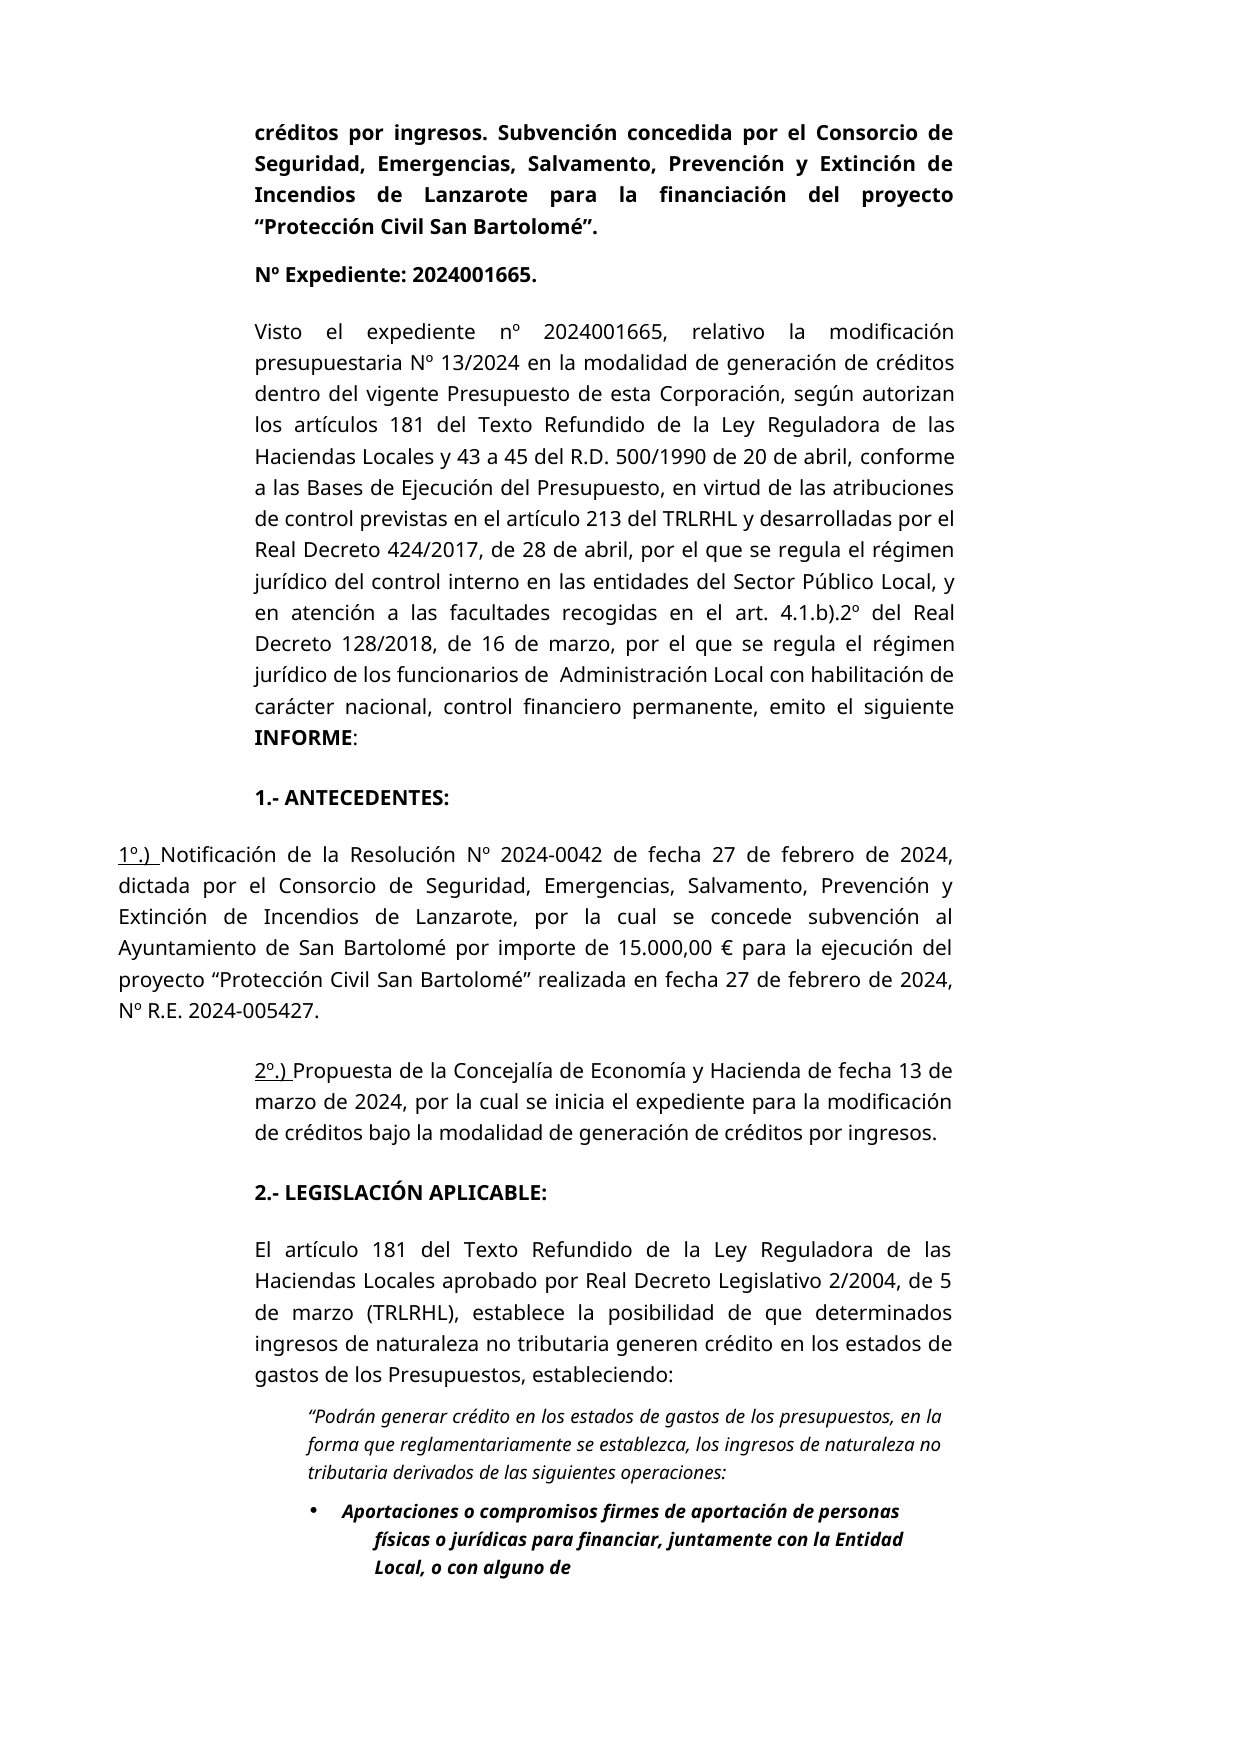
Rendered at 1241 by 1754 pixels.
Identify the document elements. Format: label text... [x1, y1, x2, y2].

text créditos por ingresos. Subvención concedida por el Consorcio de Seguridad, Emergencias, Salvamento, Prevención y Extinción de Incendios de Lanzarote para la financiación del proyecto “Protección Civil San Bartolomé”. [254, 118, 954, 240]
text El artículo 181 del Texto Refundido de la Ley Reguladora de las Haciendas Locales aprobado por Real Decreto Legislativo 2/2004, de 5 de marzo (TRLRHL), establece la posibilidad de que determinados ingresos de naturaleza no tributaria generen crédito en los estados de gastos de los Presupuestos, estableciendo: [254, 1235, 953, 1388]
text 2.- LEGISLACIÓN APLICABLE: [254, 1178, 1122, 1206]
text Visto el expediente nº 2024001665, relativo la modificación presupuestaria Nº 13/2024 en la modalidad de generación de créditos dentro del vigente Presupuesto de esta Corporación, según autorizan los artículos 181 del Texto Refundido de la Ley Reguladora de las Haciendas Locales y 43 a 45 del R.D. 500/1990 de 20 de abril, conforme a las Bases de Ejecución del Presupuesto, en virtud de las atribuciones de control previstas en el artículo 213 del TRLRHL y desarrolladas por el Real Decreto 424/2017, de 28 de abril, por el que se regula el régimen jurídico del control interno en las entidades del Sector Público Local, y en atención a las facultades recogidas en el art. 4.1.b).2º del Real Decreto 128/2018, de 16 de marzo, por el que se regula el régimen jurídico de los funcionarios de Administración Local con habilitación de carácter nacional, control financiero permanente, emito el siguiente INFORME: [254, 317, 955, 751]
text “Podrán generar crédito en los estados de gastos de los presupuestos, en la forma que reglamentariamente se establezca, los ingresos de naturaleza no tributaria derivados de las siguientes operaciones: [308, 1403, 944, 1484]
text 2º.) Propuesta de la Concejalía de Economía y Hacienda de fecha 13 de marzo de 2024, por la cual se inicia el expediente para la modificación de créditos bajo la modalidad de generación de créditos por ingresos. [254, 1056, 953, 1147]
text 1.- ANTECEDENTES: [254, 783, 1122, 811]
text Nº Expediente: 2024001665. [254, 260, 1122, 288]
list Aportaciones o compromisos firmes de aportación de personas físicas o jurídicas para financiar, juntamente con la Entidad Local, o con alguno de [309, 1498, 945, 1580]
text 1º.) Notificación de la Resolución Nº 2024-0042 de fecha 27 de febrero de 2024, dictada por el Consorcio de Seguridad, Emergencias, Salvamento, Prevención y Extinción de Incendios de Lanzarote, por la cual se concede subvención al Ayuntamiento de San Bartolomé por importe de 15.000,00 € para la ejecución del proyecto “Protección Civil San Bartolomé” realizada en fecha 27 de febrero de 2024, Nº R.E. 2024-005427. [118, 840, 954, 1024]
